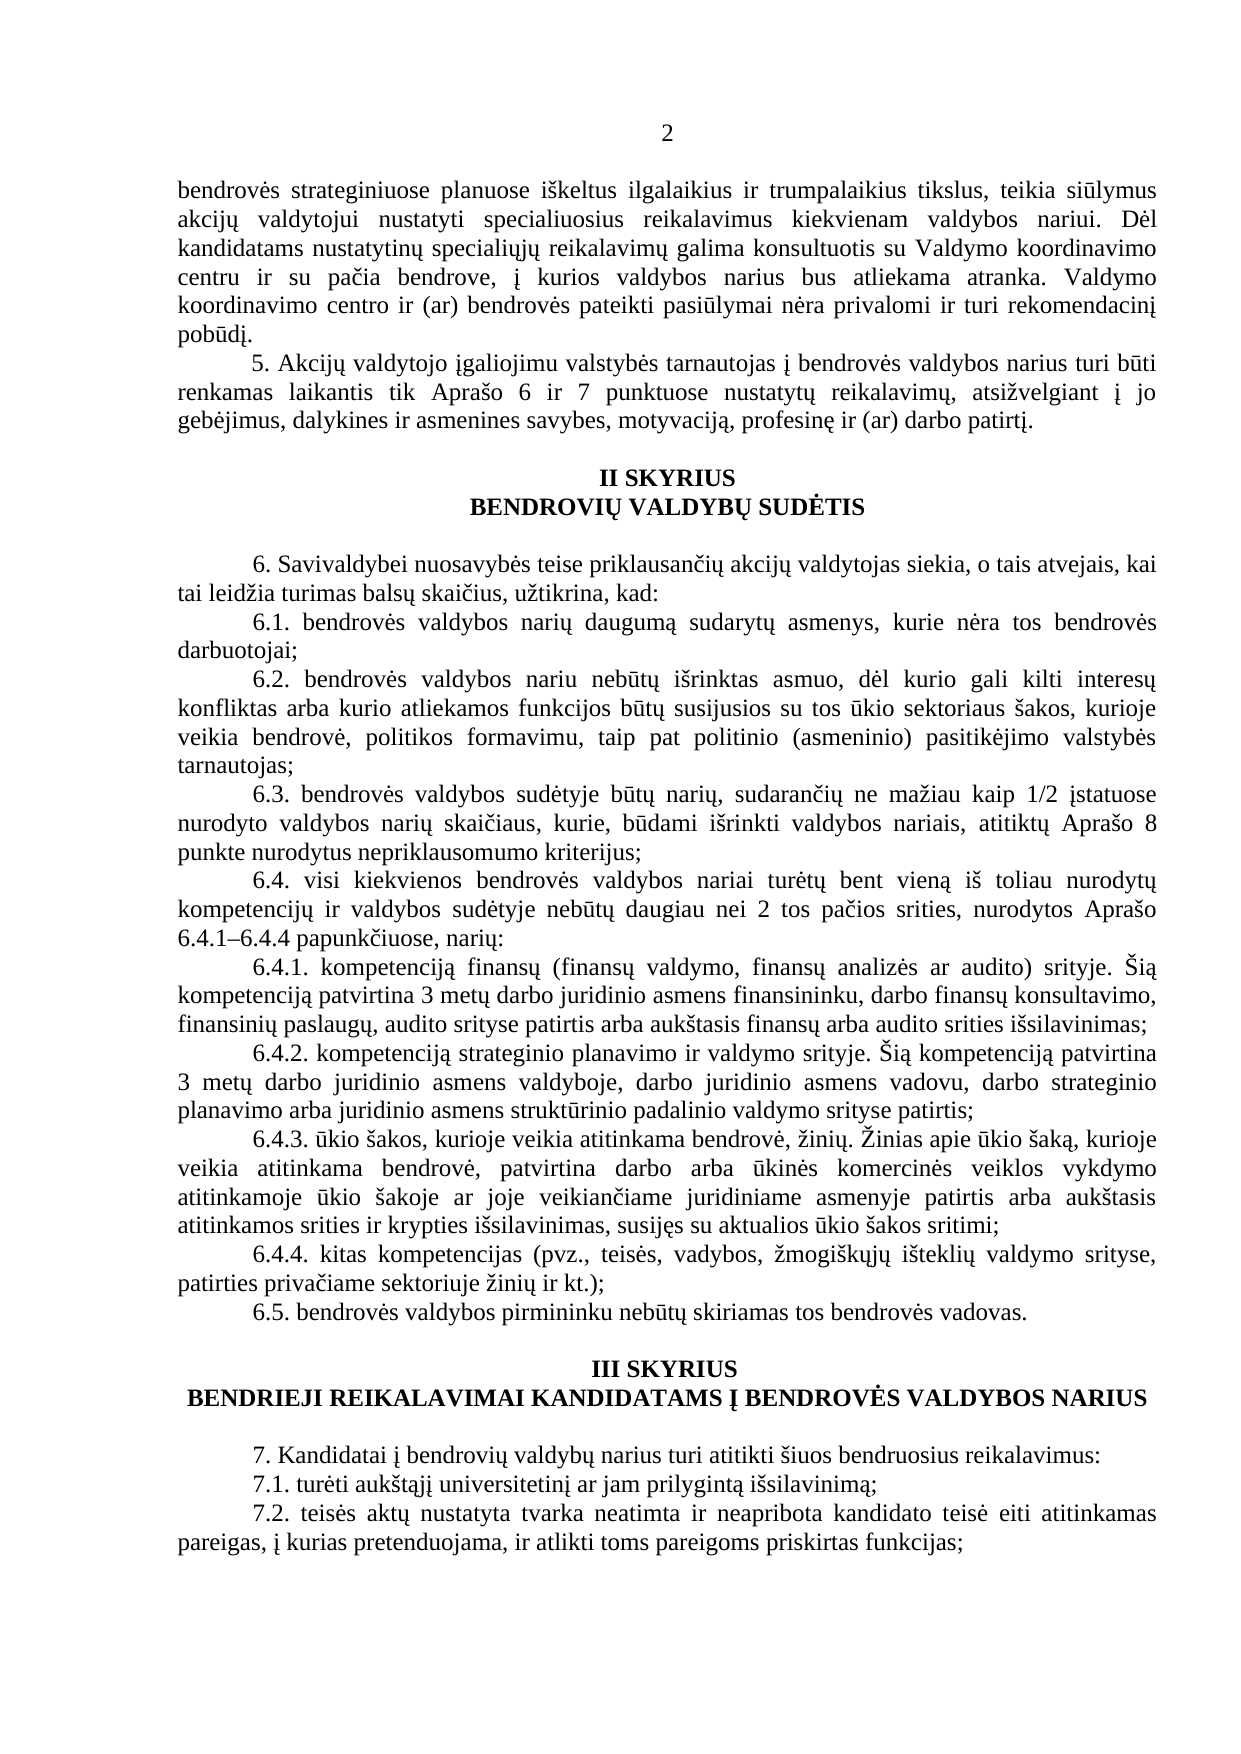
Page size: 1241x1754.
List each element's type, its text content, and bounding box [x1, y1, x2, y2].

text 5. Akcijų valdytojo įgaliojimu valstybės tarnautojas į bendrovės valdybos narius turi būti renkamas laikantis tik Aprašo 6 ir 7 punktuose nustatytų reikalavimų, atsižvelgiant į jo gebėjimus, dalykines ir asmenines savybes, motyvaciją, profesinę ir (ar) darbo patirtį. [177, 348, 1157, 434]
text 6.4.4. kitas kompetencijas (pvz., teisės, vadybos, žmogiškųjų išteklių valdymo srityse, patirties privačiame sektoriuje žinių ir kt.); [177, 1239, 1157, 1297]
text BENDROVIŲ VALDYBŲ SUDĖTIS [177, 492, 1157, 521]
text II SKYRIUS [177, 463, 1157, 492]
text 7.2. teisės aktų nustatyta tvarka neatimta ir neapribota kandidato teisė eiti atitinkamas pareigas, į kurias pretenduojama, ir atlikti toms pareigoms priskirtas funkcijas; [177, 1498, 1157, 1556]
text 6.4.1. kompetenciją finansų (finansų valdymo, finansų analizės ar audito) srityje. Šią kompetenciją patvirtina 3 metų darbo juridinio asmens finansininku, darbo finansų konsultavimo, finansinių paslaugų, audito srityse patirtis arba aukštasis finansų arba audito srities išsilavinimas; [177, 952, 1157, 1038]
text 6.3. bendrovės valdybos sudėtyje būtų narių, sudarančių ne mažiau kaip 1/2 įstatuose nurodyto valdybos narių skaičiaus, kurie, būdami išrinkti valdybos nariais, atitiktų Aprašo 8 punkte nurodytus nepriklausomumo kriterijus; [177, 779, 1157, 866]
text 6.5. bendrovės valdybos pirmininku nebūtų skiriamas tos bendrovės vadovas. [177, 1297, 1157, 1326]
text 7. Kandidatai į bendrovių valdybų narius turi atitikti šiuos bendruosius reikalavimus: [177, 1441, 1157, 1469]
text bendrovės strateginiuose planuose iškeltus ilgalaikius ir trumpalaikius tikslus, teikia siūlymus akcijų valdytojui nustatyti specialiuosius reikalavimus kiekvienam valdybos nariui. Dėl kandidatams nustatytinų specialiųjų reikalavimų galima konsultuotis su Valdymo koordinavimo centru ir su pačia bendrove, į kurios valdybos narius bus atliekama atranka. Valdymo koordinavimo centro ir (ar) bendrovės pateikti pasiūlymai nėra privalomi ir turi rekomendacinį pobūdį. [177, 176, 1157, 348]
text 7.1. turėti aukštąjį universitetinį ar jam prilygintą išsilavinimą; [177, 1469, 1157, 1498]
text 6.4.3. ūkio šakos, kurioje veikia atitinkama bendrovė, žinių. Žinias apie ūkio šaką, kurioje veikia atitinkama bendrovė, patvirtina darbo arba ūkinės komercinės veiklos vykdymo atitinkamoje ūkio šakoje ar joje veikiančiame juridiniame asmenyje patirtis arba aukštasis atitinkamos srities ir krypties išsilavinimas, susijęs su aktualios ūkio šakos sritimi; [177, 1124, 1157, 1239]
text BENDRIEJI REIKALAVIMAI KANDIDATAMS Į BENDROVĖS VALDYBOS NARIUS [177, 1383, 1157, 1412]
text 6.2. bendrovės valdybos nariu nebūtų išrinktas asmuo, dėl kurio gali kilti interesų konfliktas arba kurio atliekamos funkcijos būtų susijusios su tos ūkio sektoriaus šakos, kurioje veikia bendrovė, politikos formavimu, taip pat politinio (asmeninio) pasitikėjimo valstybės tarnautojas; [177, 664, 1157, 779]
text 6.4. visi kiekvienos bendrovės valdybos nariai turėtų bent vieną iš toliau nurodytų kompetencijų ir valdybos sudėtyje nebūtų daugiau nei 2 tos pačios srities, nurodytos Aprašo 6.4.1–6.4.4 papunkčiuose, narių: [177, 866, 1157, 952]
text III SKYRIUS [177, 1354, 1157, 1383]
text 6.4.2. kompetenciją strateginio planavimo ir valdymo srityje. Šią kompetenciją patvirtina 3 metų darbo juridinio asmens valdyboje, darbo juridinio asmens vadovu, darbo strateginio planavimo arba juridinio asmens struktūrinio padalinio valdymo srityse patirtis; [177, 1038, 1157, 1124]
text 6. Savivaldybei nuosavybės teise priklausančių akcijų valdytojas siekia, o tais atvejais, kai tai leidžia turimas balsų skaičius, užtikrina, kad: [177, 549, 1157, 607]
text 6.1. bendrovės valdybos narių daugumą sudarytų asmenys, kurie nėra tos bendrovės darbuotojai; [177, 607, 1157, 664]
